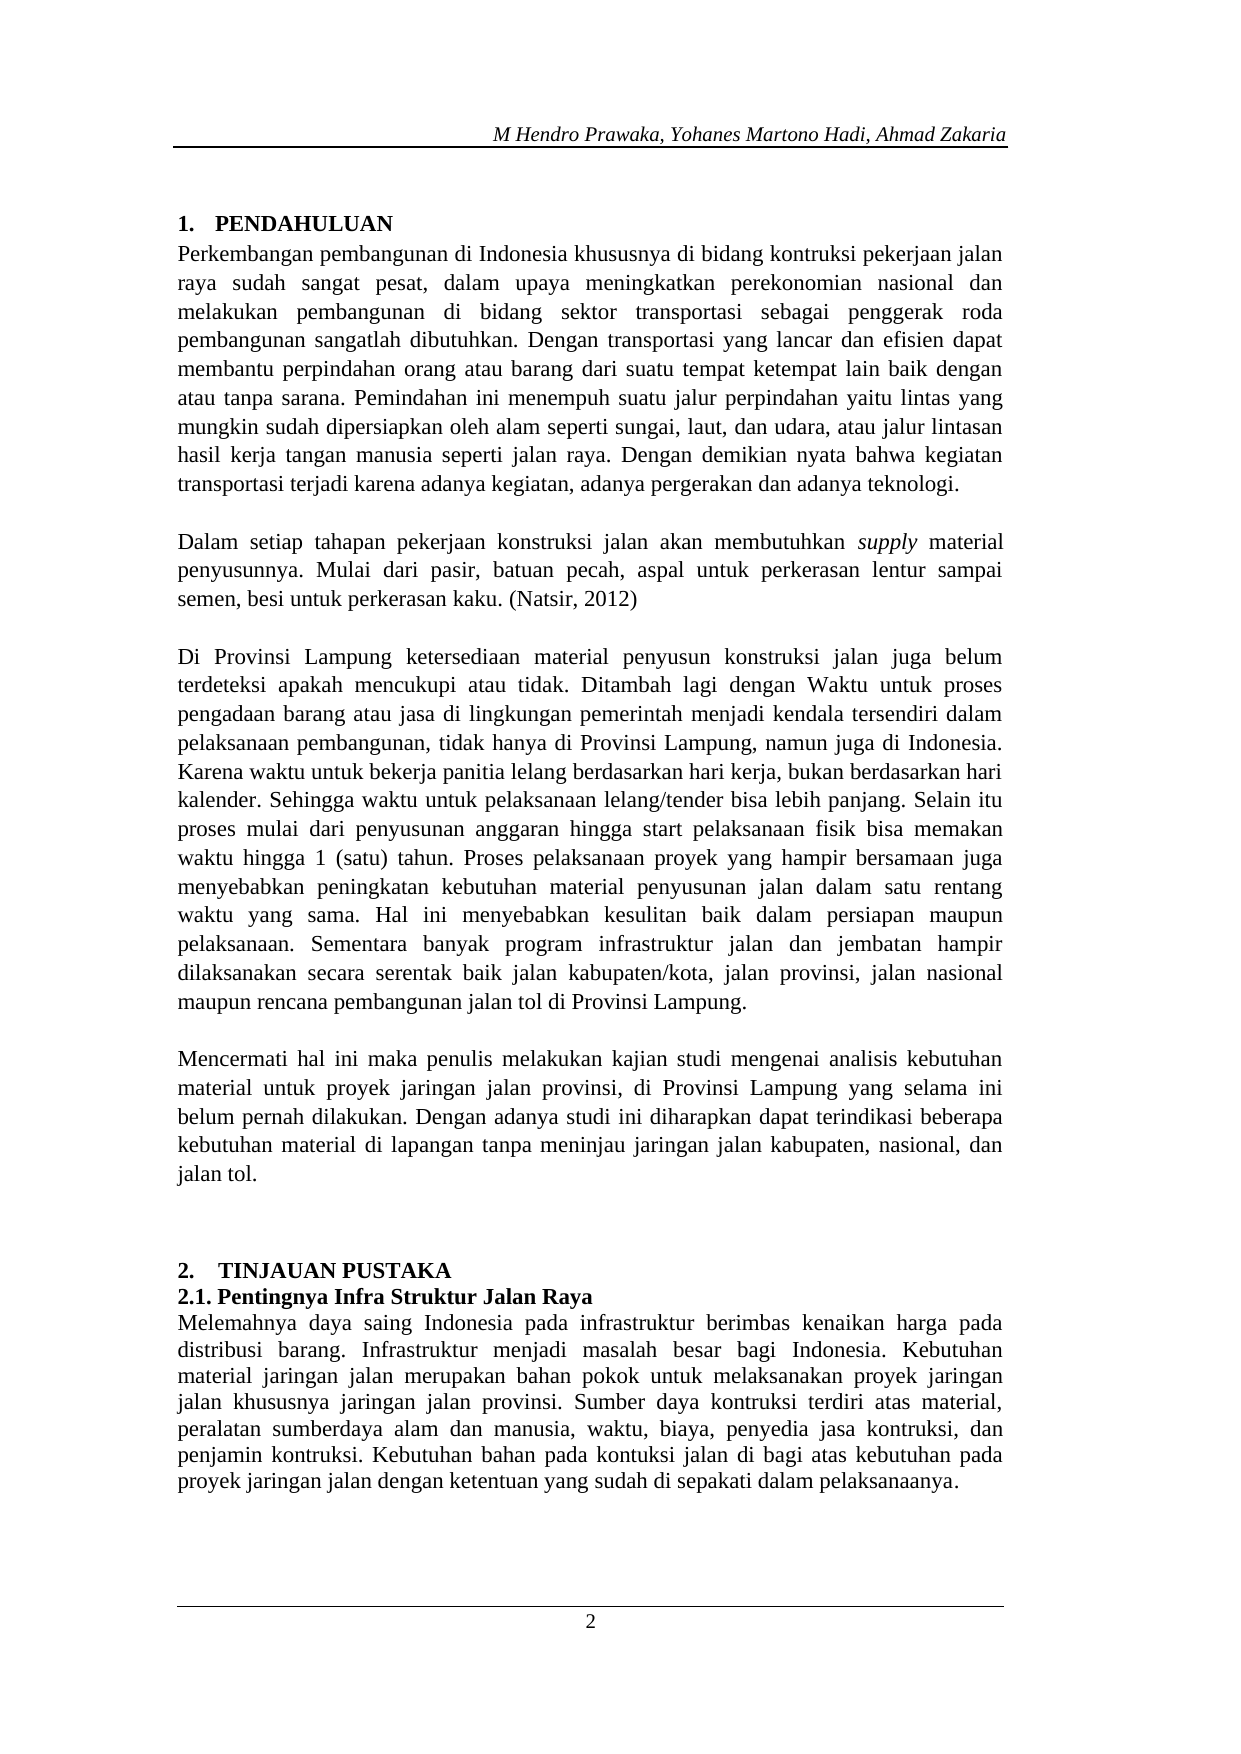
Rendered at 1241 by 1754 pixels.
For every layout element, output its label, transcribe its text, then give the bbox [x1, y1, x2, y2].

list 2.1. Pentingnya Infra Struktur Jalan Raya [177, 1283, 1004, 1309]
list Di Provinsi Lampung ketersediaan material penyusun konstruksi jalan juga belum terdeteksi apakah mencukupi atau tidak. Ditambah lagi dengan Waktu untuk proses pengadaan barang atau jasa di lingkungan pemerintah menjadi kendala tersendiri dalam pelaksanaan pembangunan, tidak hanya di Provinsi Lampung, namun juga di Indonesia. Karena waktu untuk bekerja panitia lelang berdasarkan hari kerja, bukan berdasarkan hari kalender. Sehingga waktu untuk pelaksanaan lelang/tender bisa lebih panjang. Selain itu proses mulai dari penyusunan anggaran hingga start pelaksanaan fisik bisa memakan waktu hingga 1 (satu) tahun. Proses pelaksanaan proyek yang hampir bersamaan juga menyebabkan peningkatan kebutuhan material penyusunan jalan dalam satu rentang waktu yang sama. Hal ini menyebabkan kesulitan baik dalam persiapan maupun pelaksanaan. Sementara banyak program infrastruktur jalan dan jembatan hampir dilaksanakan secara serentak baik jalan kabupaten/kota, jalan provinsi, jalan nasional maupun rencana pembangunan jalan tol di Provinsi Lampung. [177, 624, 1004, 1014]
list Mencermati hal ini maka penulis melakukan kajian studi mengenai analisis kebutuhan material untuk proyek jaringan jalan provinsi, di Provinsi Lampung yang selama ini belum pernah dilakukan. Dengan adanya studi ini diharapkan dapat terindikasi beberapa kebutuhan material di lapangan tanpa meninjau jaringan jalan kabupaten, nasional, dan jalan tol. [177, 1027, 1004, 1187]
title PENDAHULUAN [177, 209, 1004, 236]
list Perkembangan pembangunan di Indonesia khususnya di bidang kontruksi pekerjaan jalan raya sudah sangat pesat, dalam upaya meningkatkan perekonomian nasional dan melakukan pembangunan di bidang sektor transportasi sebagai penggerak roda pembangunan sangatlah dibutuhkan. Dengan transportasi yang lancar dan efisien dapat membantu perpindahan orang atau barang dari suatu tempat ketempat lain baik dengan atau tanpa sarana. Pemindahan ini menempuh suatu jalur perpindahan yaitu lintas yang mungkin sudah dipersiapkan oleh alam seperti sungai, laut, dan udara, atau jalur lintasan hasil kerja tangan manusia seperti jalan raya. Dengan demikian nyata bahwa kegiatan transportasi terjadi karena adanya kegiatan, adanya pergerakan dan adanya teknologi. [177, 236, 1004, 497]
list Dalam setiap tahapan pekerjaan konstruksi jalan akan membutuhkan supply material penyusunnya. Mulai dari pasir, batuan pecah, aspal untuk perkerasan lentur sampai semen, besi untuk perkerasan kaku. (Natsir, 2012) [177, 509, 1004, 612]
title 2. TINJAUAN PUSTAKA [142, 1257, 1004, 1283]
list Melemahnya daya saing Indonesia pada infrastruktur berimbas kenaikan harga pada distribusi barang. Infrastruktur menjadi masalah besar bagi Indonesia. Kebutuhan material jaringan jalan merupakan bahan pokok untuk melaksanakan proyek jaringan jalan khususnya jaringan jalan provinsi. Sumber daya kontruksi terdiri atas material, peralatan sumberdaya alam dan manusia, waktu, biaya, penyedia jasa kontruksi, dan penjamin kontruksi. Kebutuhan bahan pada kontuksi jalan di bagi atas kebutuhan pada proyek jaringan jalan dengan ketentuan yang sudah di sepakati dalam pelaksanaanya. [177, 1309, 1004, 1494]
